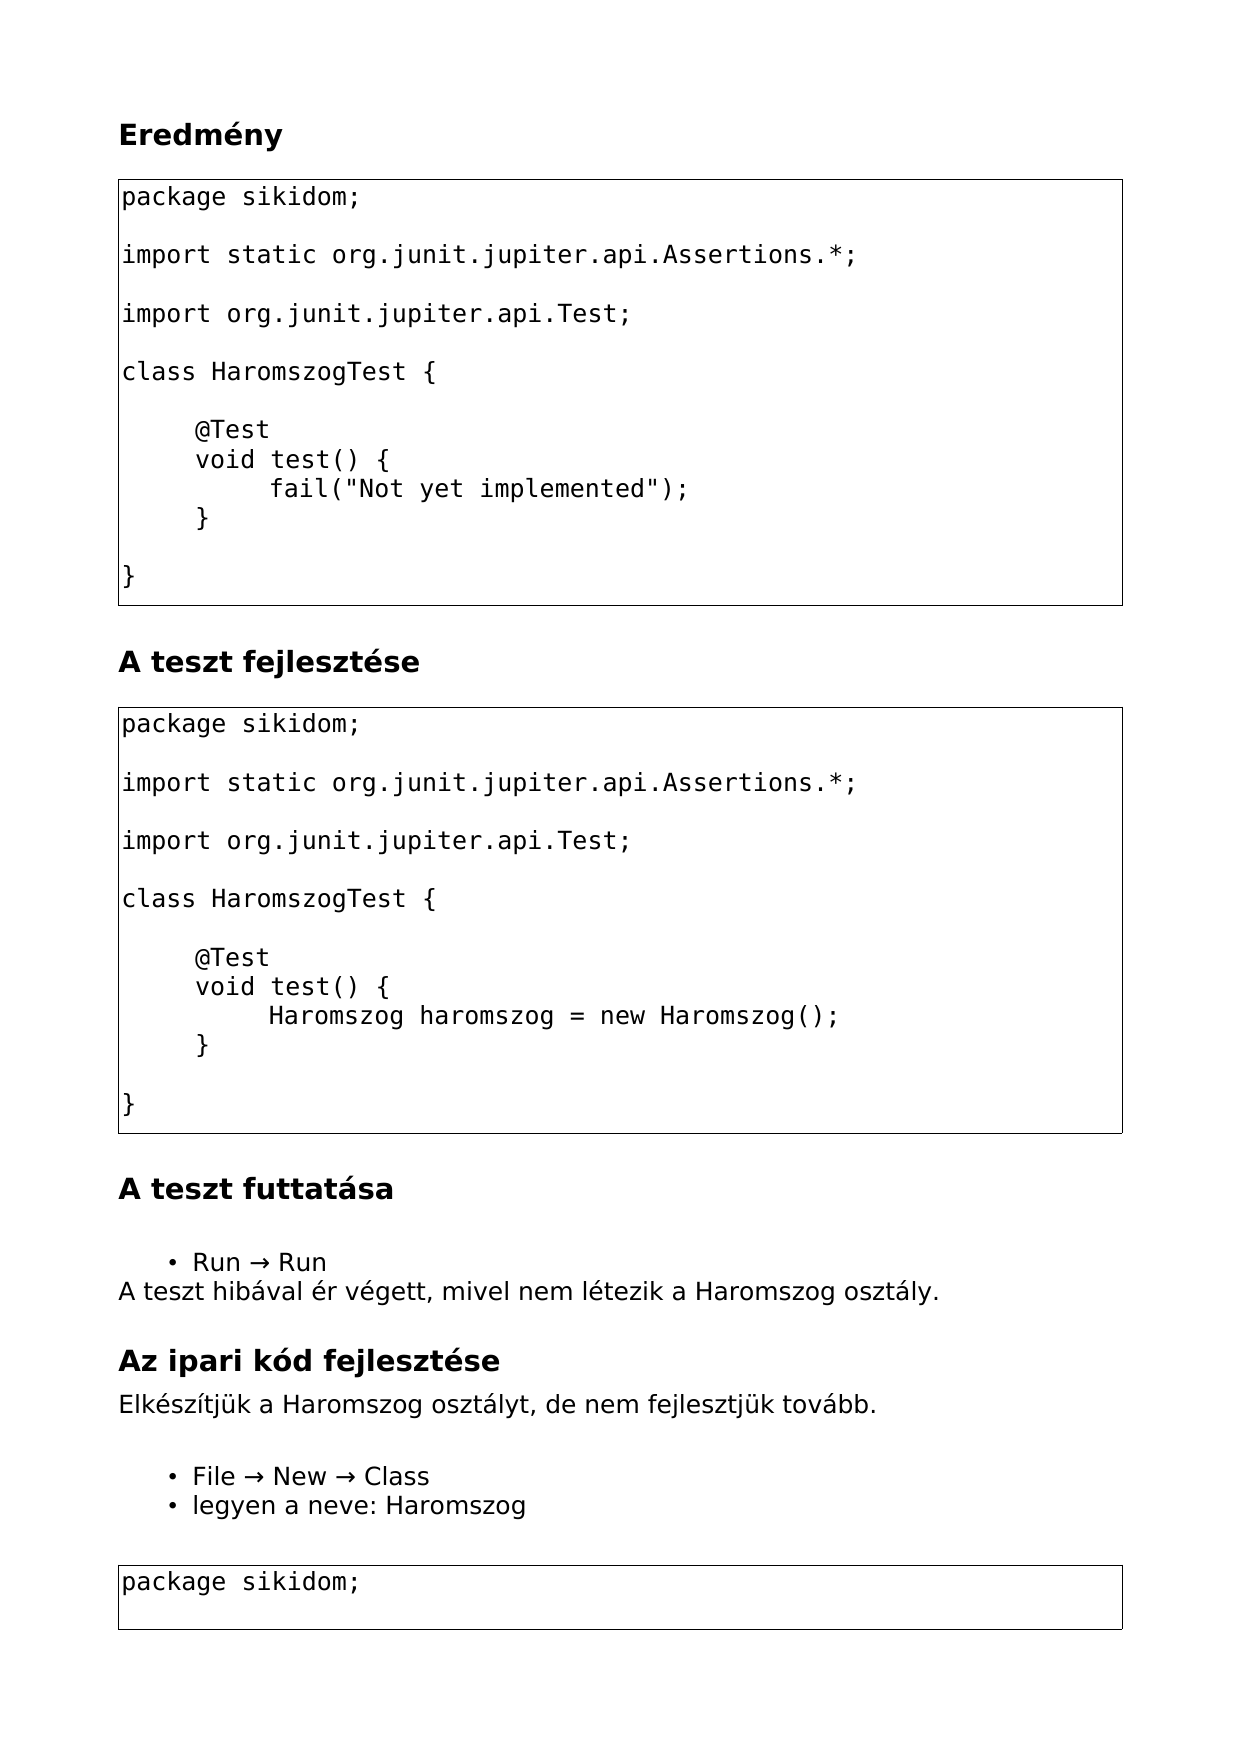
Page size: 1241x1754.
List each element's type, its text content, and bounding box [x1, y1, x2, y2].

list File → New → Class [177, 1462, 1122, 1491]
table_header package sikidom; [119, 1566, 1122, 1629]
text Elkészítjük a Haromszog osztályt, de nem fejlesztjük tovább. [118, 1391, 1122, 1420]
subtitle Eredmény [118, 118, 1122, 152]
subtitle Az ipari kód fejlesztése [118, 1344, 1122, 1378]
table_header package sikidom; import static org.junit.jupiter.api.Assertions.*; import org.junit.jupiter.api.Test; class HaromszogTest { @Test void test() { Haromszog haromszog = new Haromszog(); } } [119, 708, 1122, 1133]
list legyen a neve: Haromszog [177, 1491, 1122, 1520]
subtitle A teszt fejlesztése [118, 645, 1122, 679]
list Run → Run [177, 1248, 1122, 1278]
table_header package sikidom; import static org.junit.jupiter.api.Assertions.*; import org.junit.jupiter.api.Test; class HaromszogTest { @Test void test() { fail("Not yet implemented"); } } [119, 180, 1122, 605]
text A teszt hibával ér végett, mivel nem létezik a Haromszog osztály. [118, 1278, 1122, 1307]
subtitle A teszt futtatása [118, 1172, 1122, 1206]
